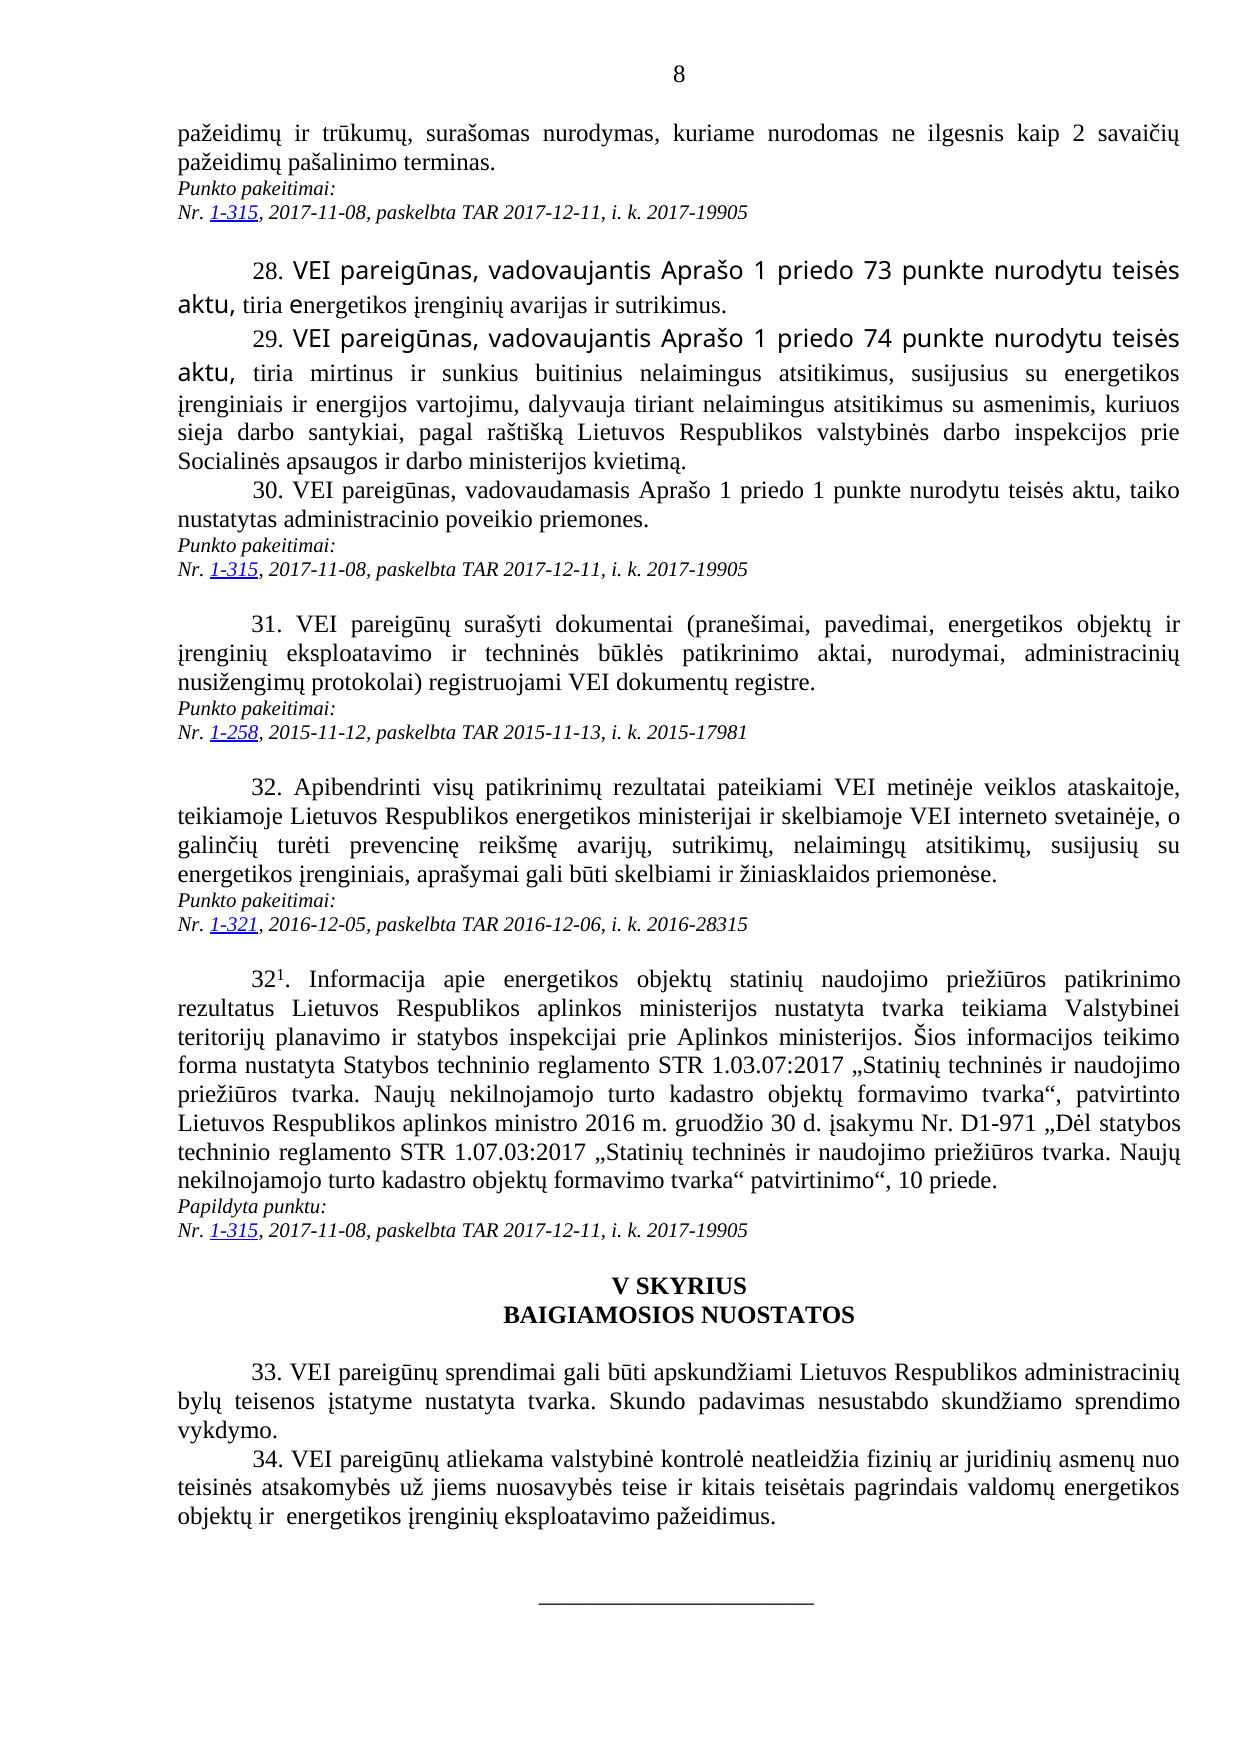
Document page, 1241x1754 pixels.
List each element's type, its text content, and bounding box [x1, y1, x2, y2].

text Punkto pakeitimai: [177, 696, 1181, 720]
text BAIGIAMOSIOS NUOSTATOS [177, 1300, 1181, 1329]
text 28. VEI pareigūnas, vadovaujantis Aprašo 1 priedo 73 punkte nurodytu teisės aktu, tiria energetikos įrenginių avarijas ir sutrikimus. [177, 252, 1181, 321]
text Punkto pakeitimai: [177, 176, 1181, 200]
text Nr. 1-315, 2017-11-08, paskelbta TAR 2017-12-11, i. k. 2017-19905 [177, 1218, 1181, 1242]
text pažeidimų ir trūkumų, surašomas nurodymas, kuriame nurodomas ne ilgesnis kaip 2 savaičių pažeidimų pašalinimo terminas. [177, 118, 1181, 176]
text 321. Informacija apie energetikos objektų statinių naudojimo priežiūros patikrinimo rezultatus Lietuvos Respublikos aplinkos ministerijos nustatyta tvarka teikiama Valstybinei teritorijų planavimo ir statybos inspekcijai prie Aplinkos ministerijos. Šios informacijos teikimo forma nustatyta Statybos techninio reglamento STR 1.03.07:2017 „Statinių techninės ir naudojimo priežiūros tvarka. Naujų nekilnojamojo turto kadastro objektų formavimo tvarka“, patvirtinto Lietuvos Respublikos aplinkos ministro 2016 m. gruodžio 30 d. įsakymu Nr. D1-971 „Dėl statybos techninio reglamento STR 1.07.03:2017 „Statinių techninės ir naudojimo priežiūros tvarka. Naujų nekilnojamojo turto kadastro objektų formavimo tvarka“ patvirtinimo“, 10 priede. [177, 964, 1181, 1194]
text Nr. 1-315, 2017-11-08, paskelbta TAR 2017-12-11, i. k. 2017-19905 [177, 200, 1181, 224]
text Nr. 1-315, 2017-11-08, paskelbta TAR 2017-12-11, i. k. 2017-19905 [177, 557, 1181, 581]
text ——————————— [177, 1587, 1181, 1616]
text Nr. 1-258, 2015-11-12, paskelbta TAR 2015-11-13, i. k. 2015-17981 [177, 720, 1181, 744]
text 33. VEI pareigūnų sprendimai gali būti apskundžiami Lietuvos Respublikos administracinių bylų teisenos įstatyme nustatyta tvarka. Skundo padavimas nesustabdo skundžiamo sprendimo vykdymo. [177, 1357, 1181, 1444]
text 32. Apibendrinti visų patikrinimų rezultatai pateikiami VEI metinėje veiklos ataskaitoje, teikiamoje Lietuvos Respublikos energetikos ministerijai ir skelbiamoje VEI interneto svetainėje, o galinčių turėti prevencinę reikšmę avarijų, sutrikimų, nelaimingų atsitikimų, susijusių su energetikos įrenginiais, aprašymai gali būti skelbiami ir žiniasklaidos priemonėse. [177, 772, 1181, 887]
text Punkto pakeitimai: [177, 532, 1181, 557]
text V SKYRIUS [177, 1271, 1181, 1300]
text Punkto pakeitimai: [177, 887, 1181, 912]
text 29. VEI pareigūnas, vadovaujantis Aprašo 1 priedo 74 punkte nurodytu teisės aktu, tiria mirtinus ir sunkius buitinius nelaimingus atsitikimus, susijusius su energetikos įrenginiais ir energijos vartojimu, dalyvauja tiriant nelaimingus atsitikimus su asmenimis, kuriuos sieja darbo santykiai, pagal raštišką Lietuvos Respublikos valstybinės darbo inspekcijos prie Socialinės apsaugos ir darbo ministerijos kvietimą. [177, 321, 1181, 475]
text 30. VEI pareigūnas, vadovaudamasis Aprašo 1 priedo 1 punkte nurodytu teisės aktu, taiko nustatytas administracinio poveikio priemones. [177, 475, 1181, 532]
text 34. VEI pareigūnų atliekama valstybinė kontrolė neatleidžia fizinių ar juridinių asmenų nuo teisinės atsakomybės už jiems nuosavybės teise ir kitais teisėtais pagrindais valdomų energetikos objektų ir energetikos įrenginių eksploatavimo pažeidimus. [177, 1444, 1181, 1530]
text Nr. 1-321, 2016-12-05, paskelbta TAR 2016-12-06, i. k. 2016-28315 [177, 912, 1181, 936]
text 31. VEI pareigūnų surašyti dokumentai (pranešimai, pavedimai, energetikos objektų ir įrenginių eksploatavimo ir techninės būklės patikrinimo aktai, nurodymai, administracinių nusižengimų protokolai) registruojami VEI dokumentų registre. [177, 609, 1181, 696]
text Papildyta punktu: [177, 1194, 1181, 1218]
